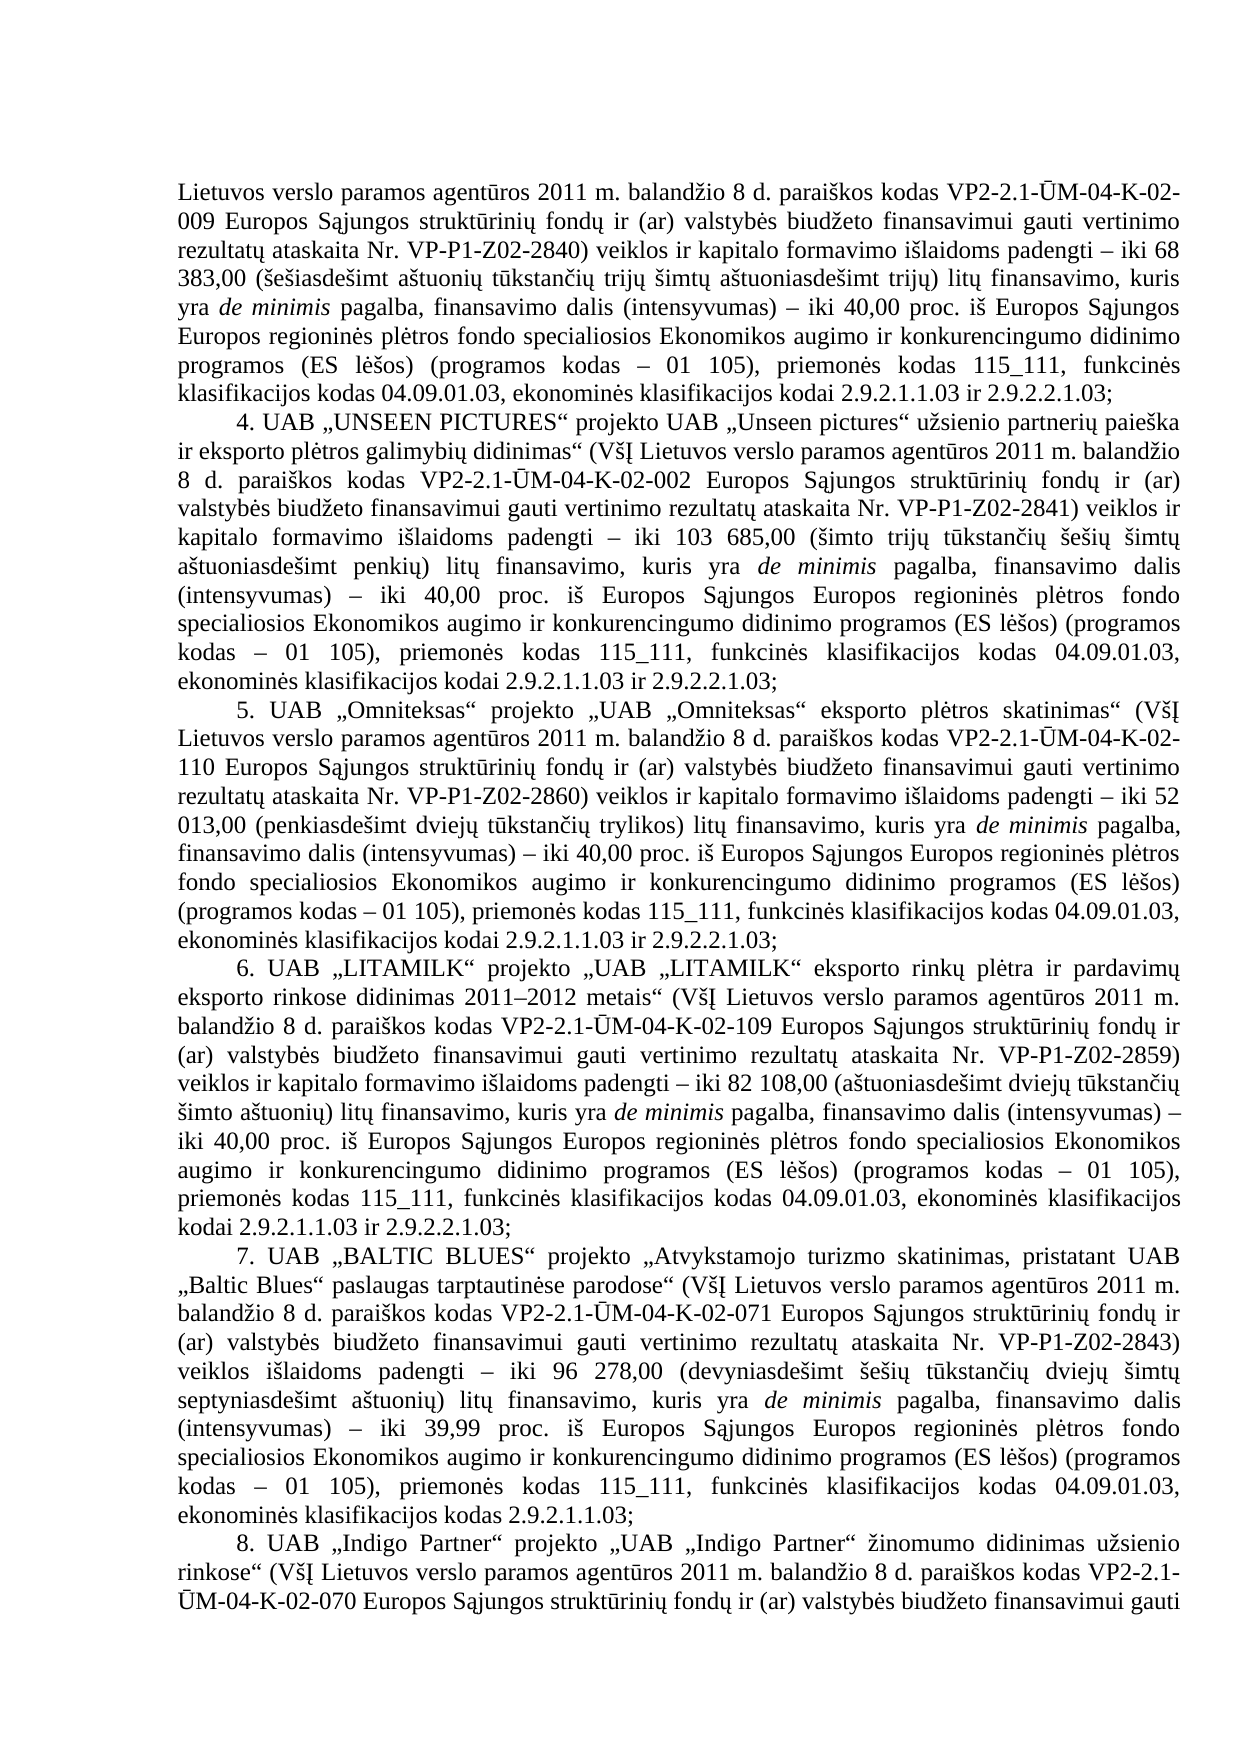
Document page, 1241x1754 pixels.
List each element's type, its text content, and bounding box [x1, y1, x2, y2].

text Lietuvos verslo paramos agentūros 2011 m. balandžio 8 d. paraiškos kodas VP2-2.1-ŪM-04-K-02-009 Europos Sąjungos struktūrinių fondų ir (ar) valstybės biudžeto finansavimui gauti vertinimo rezultatų ataskaita Nr. VP-P1-Z02-2840) veiklos ir kapitalo formavimo išlaidoms padengti – iki 68 383,00 (šešiasdešimt aštuonių tūkstančių trijų šimtų aštuoniasdešimt trijų) litų finansavimo, kuris yra de minimis pagalba, finansavimo dalis (intensyvumas) – iki 40,00 proc. iš Europos Sąjungos Europos regioninės plėtros fondo specialiosios Ekonomikos augimo ir konkurencingumo didinimo programos (ES lėšos) (programos kodas – 01 105), priemonės kodas 115_111, funkcinės klasifikacijos kodas 04.09.01.03, ekonominės klasifikacijos kodai 2.9.2.1.1.03 ir 2.9.2.2.1.03; [177, 177, 1181, 407]
text 6. UAB „LITAMILK“ projekto „UAB „LITAMILK“ eksporto rinkų plėtra ir pardavimų eksporto rinkose didinimas 2011–2012 metais“ (VšĮ Lietuvos verslo paramos agentūros 2011 m. balandžio 8 d. paraiškos kodas VP2-2.1-ŪM-04-K-02-109 Europos Sąjungos struktūrinių fondų ir (ar) valstybės biudžeto finansavimui gauti vertinimo rezultatų ataskaita Nr. VP-P1-Z02-2859) veiklos ir kapitalo formavimo išlaidoms padengti – iki 82 108,00 (aštuoniasdešimt dviejų tūkstančių šimto aštuonių) litų finansavimo, kuris yra de minimis pagalba, finansavimo dalis (intensyvumas) – iki 40,00 proc. iš Europos Sąjungos Europos regioninės plėtros fondo specialiosios Ekonomikos augimo ir konkurencingumo didinimo programos (ES lėšos) (programos kodas – 01 105), priemonės kodas 115_111, funkcinės klasifikacijos kodas 04.09.01.03, ekonominės klasifikacijos kodai 2.9.2.1.1.03 ir 2.9.2.2.1.03; [177, 953, 1181, 1241]
text 5. UAB „Omniteksas“ projekto „UAB „Omniteksas“ eksporto plėtros skatinimas“ (VšĮ Lietuvos verslo paramos agentūros 2011 m. balandžio 8 d. paraiškos kodas VP2-2.1-ŪM-04-K-02-110 Europos Sąjungos struktūrinių fondų ir (ar) valstybės biudžeto finansavimui gauti vertinimo rezultatų ataskaita Nr. VP-P1-Z02-2860) veiklos ir kapitalo formavimo išlaidoms padengti – iki 52 013,00 (penkiasdešimt dviejų tūkstančių trylikos) litų finansavimo, kuris yra de minimis pagalba, finansavimo dalis (intensyvumas) – iki 40,00 proc. iš Europos Sąjungos Europos regioninės plėtros fondo specialiosios Ekonomikos augimo ir konkurencingumo didinimo programos (ES lėšos) (programos kodas – 01 105), priemonės kodas 115_111, funkcinės klasifikacijos kodas 04.09.01.03, ekonominės klasifikacijos kodai 2.9.2.1.1.03 ir 2.9.2.2.1.03; [177, 695, 1181, 953]
text 8. UAB „Indigo Partner“ projekto „UAB „Indigo Partner“ žinomumo didinimas užsienio rinkose“ (VšĮ Lietuvos verslo paramos agentūros 2011 m. balandžio 8 d. paraiškos kodas VP2-2.1-ŪM-04-K-02-070 Europos Sąjungos struktūrinių fondų ir (ar) valstybės biudžeto finansavimui gauti [177, 1528, 1181, 1615]
text 4. UAB „UNSEEN PICTURES“ projekto UAB „Unseen pictures“ užsienio partnerių paieška ir eksporto plėtros galimybių didinimas“ (VšĮ Lietuvos verslo paramos agentūros 2011 m. balandžio 8 d. paraiškos kodas VP2-2.1-ŪM-04-K-02-002 Europos Sąjungos struktūrinių fondų ir (ar) valstybės biudžeto finansavimui gauti vertinimo rezultatų ataskaita Nr. VP-P1-Z02-2841) veiklos ir kapitalo formavimo išlaidoms padengti – iki 103 685,00 (šimto trijų tūkstančių šešių šimtų aštuoniasdešimt penkių) litų finansavimo, kuris yra de minimis pagalba, finansavimo dalis (intensyvumas) – iki 40,00 proc. iš Europos Sąjungos Europos regioninės plėtros fondo specialiosios Ekonomikos augimo ir konkurencingumo didinimo programos (ES lėšos) (programos kodas – 01 105), priemonės kodas 115_111, funkcinės klasifikacijos kodas 04.09.01.03, ekonominės klasifikacijos kodai 2.9.2.1.1.03 ir 2.9.2.2.1.03; [177, 407, 1181, 695]
text 7. UAB „BALTIC BLUES“ projekto „Atvykstamojo turizmo skatinimas, pristatant UAB „Baltic Blues“ paslaugas tarptautinėse parodose“ (VšĮ Lietuvos verslo paramos agentūros 2011 m. balandžio 8 d. paraiškos kodas VP2-2.1-ŪM-04-K-02-071 Europos Sąjungos struktūrinių fondų ir (ar) valstybės biudžeto finansavimui gauti vertinimo rezultatų ataskaita Nr. VP-P1-Z02-2843) veiklos išlaidoms padengti – iki 96 278,00 (devyniasdešimt šešių tūkstančių dviejų šimtų septyniasdešimt aštuonių) litų finansavimo, kuris yra de minimis pagalba, finansavimo dalis (intensyvumas) – iki 39,99 proc. iš Europos Sąjungos Europos regioninės plėtros fondo specialiosios Ekonomikos augimo ir konkurencingumo didinimo programos (ES lėšos) (programos kodas – 01 105), priemonės kodas 115_111, funkcinės klasifikacijos kodas 04.09.01.03, ekonominės klasifikacijos kodas 2.9.2.1.1.03; [177, 1241, 1181, 1528]
